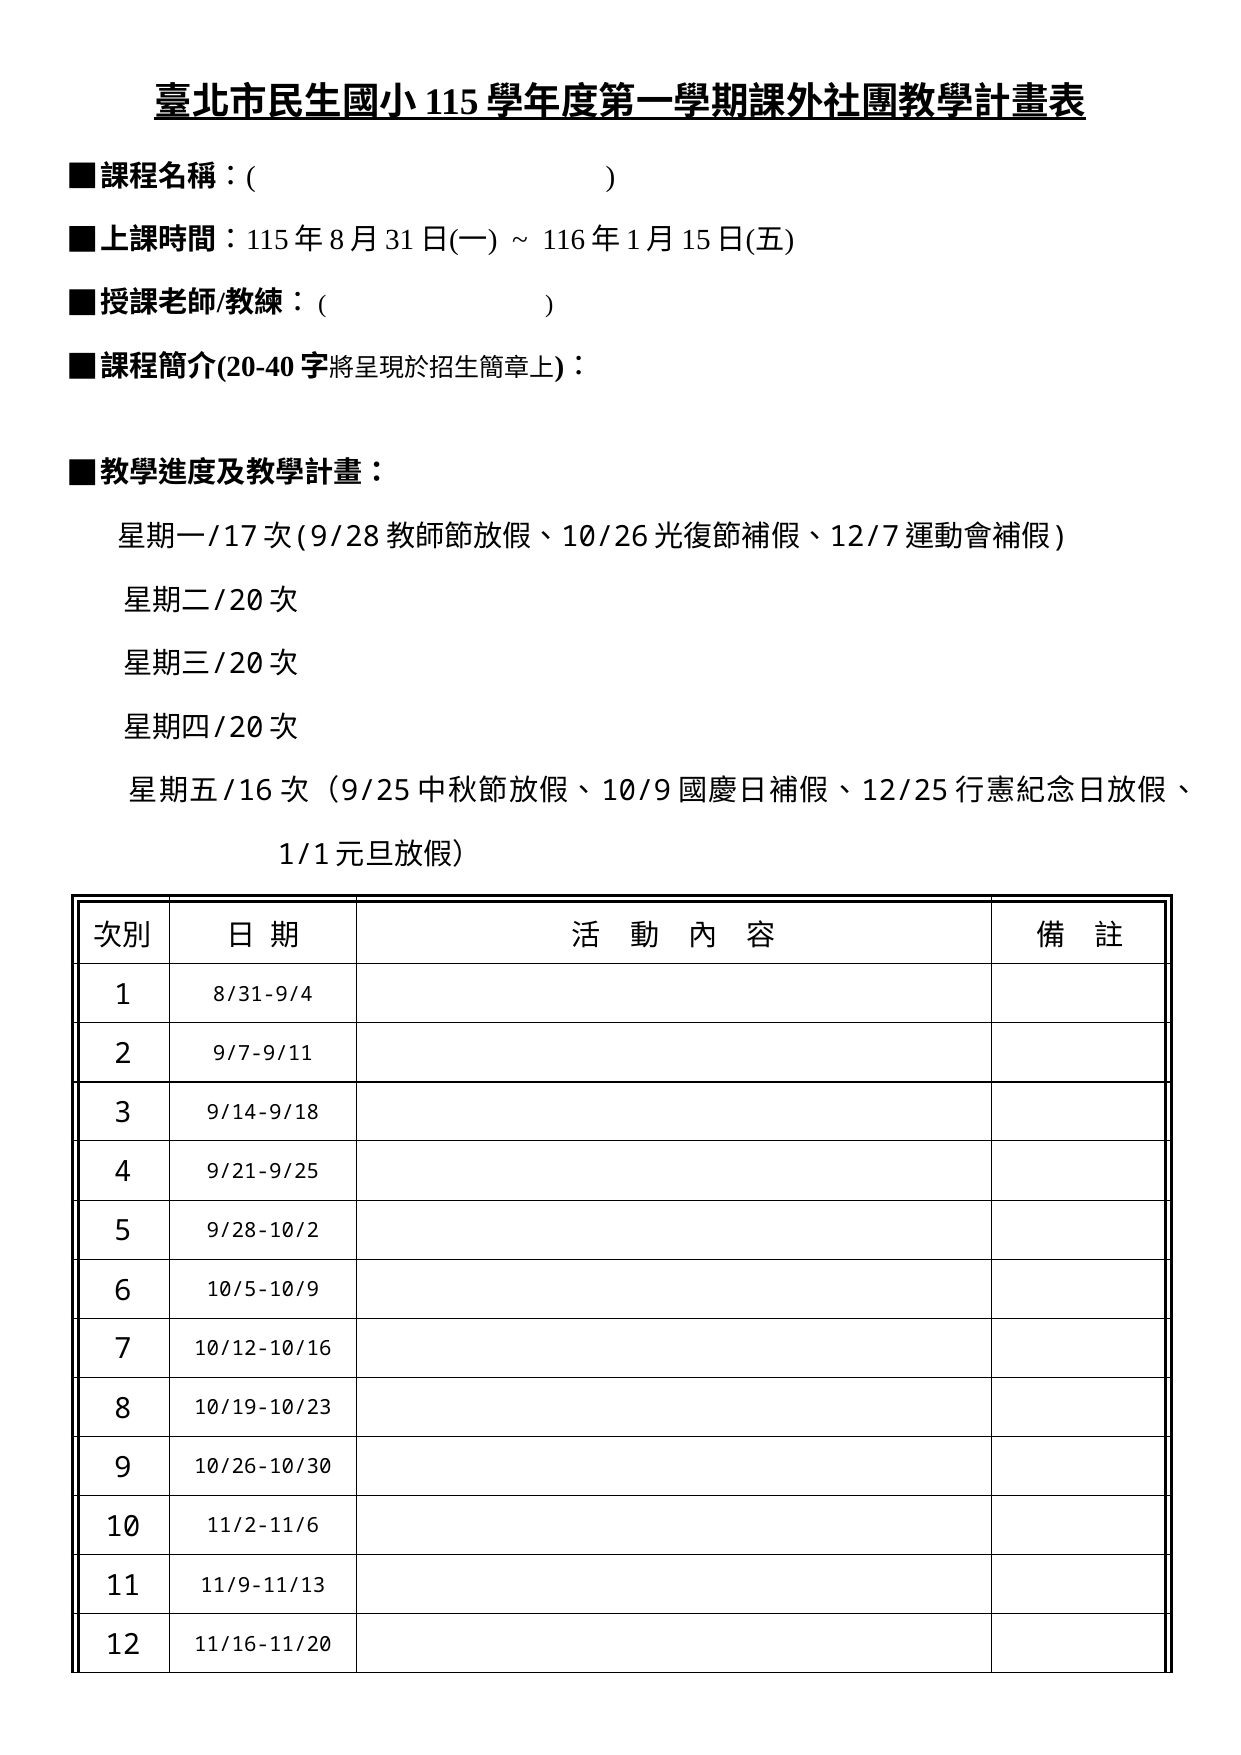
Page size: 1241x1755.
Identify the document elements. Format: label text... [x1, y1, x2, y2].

table_cell 10/26-10/30 [170, 1437, 356, 1495]
table_cell 10/19-10/23 [170, 1378, 356, 1436]
table_cell [357, 1614, 991, 1672]
table_cell [357, 1437, 991, 1495]
text 星期四/20次 [71, 703, 1169, 746]
table_header 備 註 [992, 897, 1168, 963]
table_cell 10 [80, 1496, 169, 1554]
table_cell [992, 1555, 1164, 1613]
text 上課時間：115年8月31日(一) ~ 116年1月15日(五) [71, 216, 1169, 258]
table_cell [992, 1023, 1164, 1081]
text 星期一/17次(9/28教師節放假、10/26光復節補假、12/7運動會補假) [71, 512, 1169, 555]
table_cell 4 [80, 1141, 169, 1199]
table_cell [992, 1437, 1164, 1495]
table_cell 3 [80, 1083, 169, 1140]
table_cell [992, 1378, 1164, 1436]
text 課程簡介(20-40字將呈現於招生簡章上)： [71, 342, 1169, 385]
table_header 次別 [76, 897, 169, 963]
table_cell 9/21-9/25 [170, 1141, 356, 1199]
table_cell [357, 1378, 991, 1436]
table_cell 12 [80, 1614, 169, 1672]
table_cell 9/28-10/2 [170, 1201, 356, 1258]
text 星期五/16次（9/25中秋節放假、10/9國慶日補假、12/25行憲紀念日放假、1/1元旦放假） [71, 767, 1169, 873]
table_cell [992, 1614, 1164, 1672]
table_cell 7 [80, 1319, 169, 1377]
table_header 活 動 內 容 [357, 903, 991, 963]
table_cell [357, 1555, 991, 1613]
text 課程名稱：( ) [71, 152, 1169, 194]
table_cell 11 [80, 1555, 169, 1613]
table_cell [992, 1201, 1164, 1258]
text 星期二/20次 [71, 576, 1169, 618]
table_cell [357, 1319, 991, 1377]
table_cell [992, 1141, 1164, 1199]
table_cell 11/16-11/20 [170, 1614, 356, 1672]
table_cell 11/9-11/13 [170, 1555, 356, 1613]
text 星期三/20次 [71, 639, 1169, 682]
table_cell [992, 1083, 1164, 1140]
table_cell [992, 964, 1164, 1022]
table_cell 10/12-10/16 [170, 1319, 356, 1377]
table_cell [357, 1023, 991, 1081]
table_cell 1 [80, 964, 169, 1022]
table_cell [357, 1083, 991, 1140]
table_cell 10/5-10/9 [170, 1260, 356, 1318]
text 教學進度及教學計畫： [71, 449, 1169, 491]
text 授課老師/教練： ( ) [71, 279, 1169, 321]
table_cell 9 [80, 1437, 169, 1495]
table_cell [992, 1319, 1164, 1377]
table_cell 2 [80, 1023, 169, 1081]
table_cell [992, 1496, 1164, 1554]
table_cell [992, 1260, 1164, 1318]
table_cell 9/14-9/18 [170, 1083, 356, 1140]
table_cell [357, 1496, 991, 1554]
text 臺北市民生國小115學年度第一學期課外社團教學計畫表 [71, 71, 1169, 125]
table_cell [357, 964, 991, 1022]
table_cell [357, 1201, 991, 1258]
table_cell 8 [80, 1378, 169, 1436]
table_header 日 期 [170, 903, 356, 963]
table_cell 6 [80, 1260, 169, 1318]
table_cell 8/31-9/4 [170, 964, 356, 1022]
table_cell [357, 1260, 991, 1318]
table_cell 9/7-9/11 [170, 1023, 356, 1081]
table_cell 11/2-11/6 [170, 1496, 356, 1554]
table_cell 5 [80, 1201, 169, 1258]
table_cell [357, 1141, 991, 1199]
